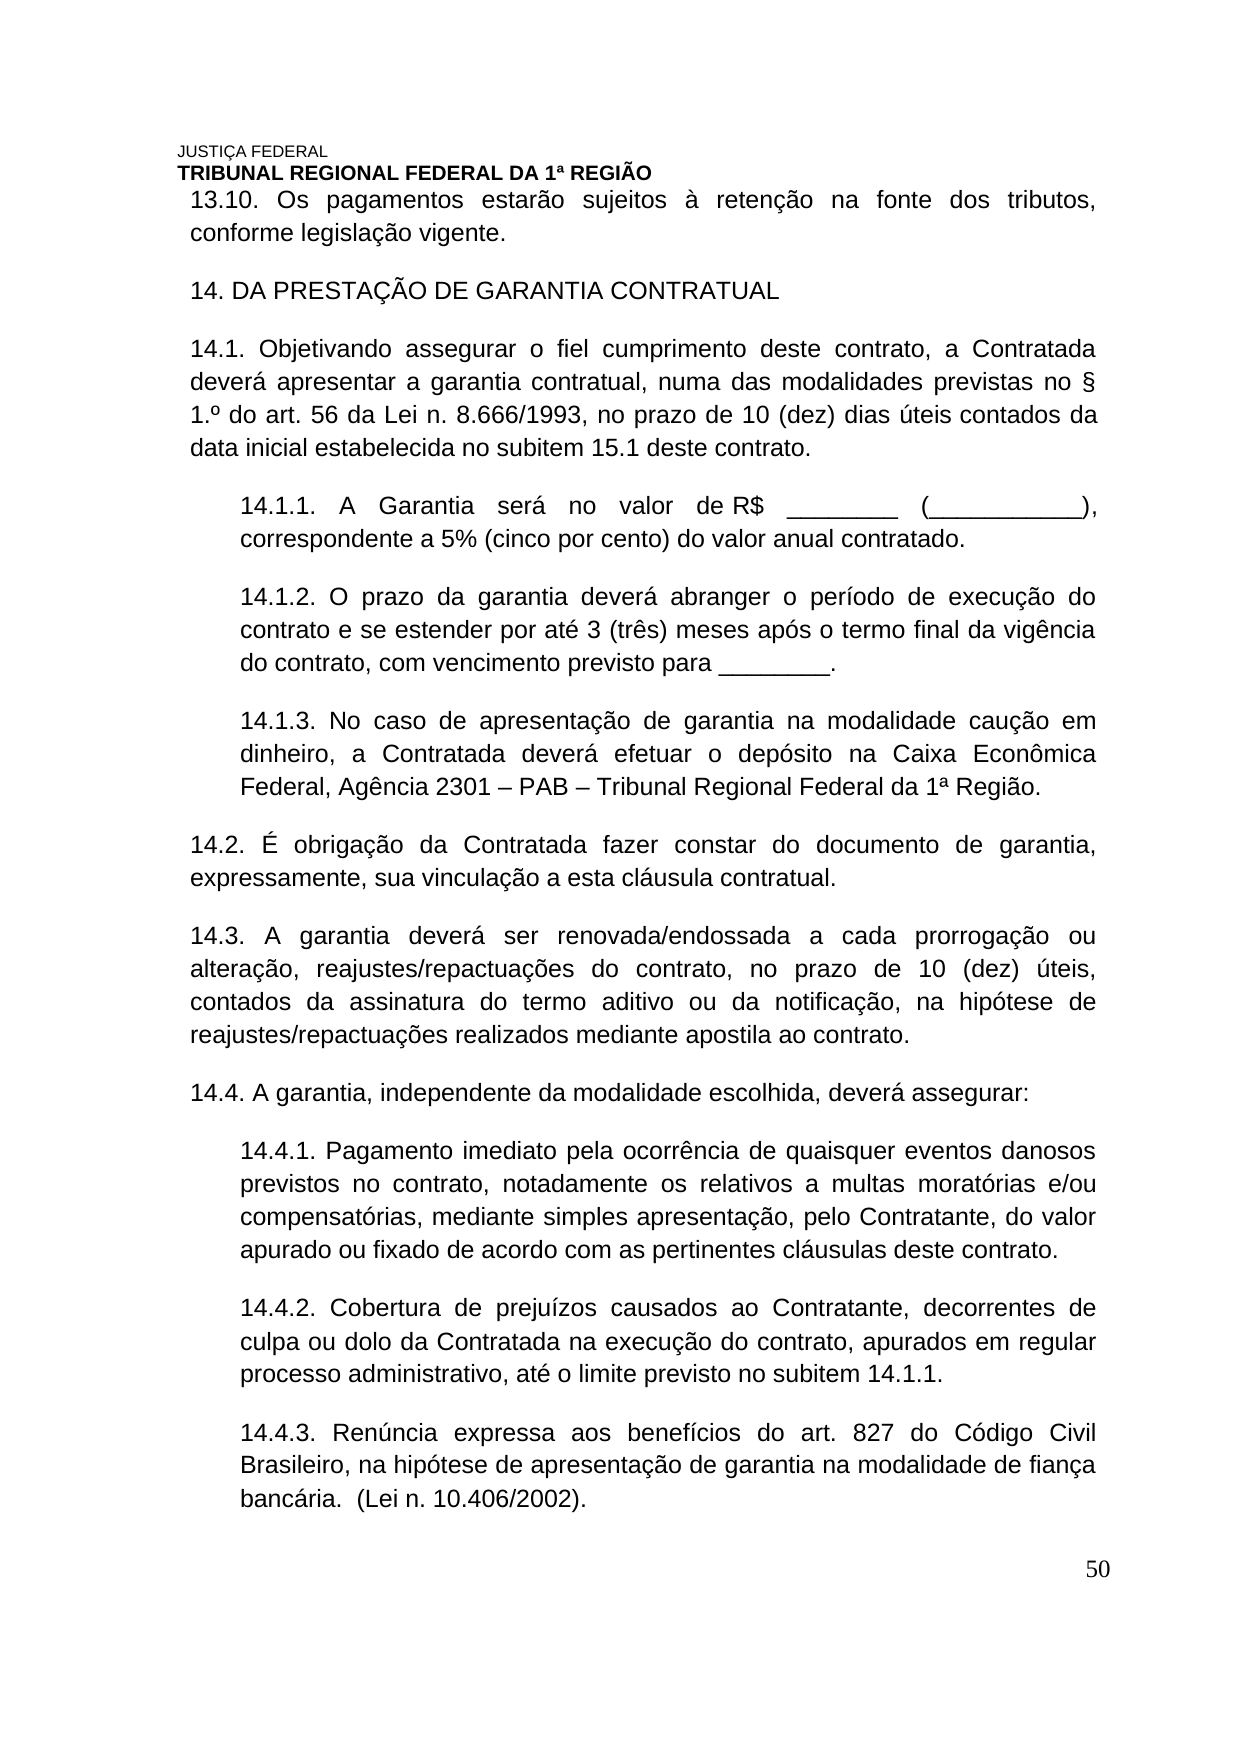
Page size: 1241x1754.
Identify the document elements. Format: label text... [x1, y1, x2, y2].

text 14.1.3. No caso de apresentação de garantia na modalidade caução em dinheiro, a Contratada deverá efetuar o depósito na Caixa Econômica Federal, Agência 2301 – PAB – Tribunal Regional Federal da 1ª Região. [1022, 706, 1098, 801]
text 14.2. É obrigação da Contratada fazer constar do documento de garantia, expressamente, sua vinculação a esta cláusula contratual. [1022, 830, 1098, 892]
text 14.3. A garantia deverá ser renovada/endossada a cada prorrogação ou alteração, reajustes/repactuações do contrato, no prazo de 10 (dez) úteis, contados da assinatura do termo aditivo ou da notificação, na hipótese de reajustes/repactuações realizados mediante apostila ao contrato. [190, 921, 345, 1049]
text 14.1.3. No caso de apresentação de garantia na modalidade caução em dinheiro, a Contratada deverá efetuar o depósito na Caixa Econômica Federal, Agência 2301 – PAB – Tribunal Regional Federal da 1ª Região. [240, 706, 345, 801]
text 14.1.2. O prazo da garantia deverá abranger o período de execução do contrato e se estender por até 3 (três) meses após o termo final da vigência do contrato, com vencimento previsto para ________. [1022, 582, 1098, 677]
text 14.1. Objetivando assegurar o fiel cumprimento deste contrato, a Contratada deverá apresentar a garantia contratual, numa das modalidades previstas no § 1.º do art. 56 da Lei n. 8.666/1993, no prazo de 10 (dez) dias úteis contados da data inicial estabelecida no subitem 15.1 deste contrato. [190, 334, 1098, 462]
text 14.3. A garantia deverá ser renovada/endossada a cada prorrogação ou alteração, reajustes/repactuações do contrato, no prazo de 10 (dez) úteis, contados da assinatura do termo aditivo ou da notificação, na hipótese de reajustes/repactuações realizados mediante apostila ao contrato. [1022, 921, 1098, 1049]
text 14.4.1. Pagamento imediato pela ocorrência de quaisquer eventos danosos previstos no contrato, notadamente os relativos a multas moratórias e/ou compensatórias, mediante simples apresentação, pelo Contratante, do valor apurado ou fixado de acordo com as pertinentes cláusulas deste contrato. [240, 1136, 1098, 1264]
text 14.4.3. Renúncia expressa aos benefícios do art. 827 do Código Civil Brasileiro, na hipótese de apresentação de garantia na modalidade de fiança bancária. (Lei n. 10.406/2002). [240, 1417, 1098, 1512]
text 14.4. A garantia, independente da modalidade escolhida, deverá assegurar: [190, 1078, 345, 1107]
text 14.4. A garantia, independente da modalidade escolhida, deverá assegurar: [1022, 1078, 1098, 1107]
text 14.2. É obrigação da Contratada fazer constar do documento de garantia, expressamente, sua vinculação a esta cláusula contratual. [190, 830, 345, 892]
text 14. DA PRESTAÇÃO DE GARANTIA CONTRATUAL [190, 276, 1098, 305]
text 14.1.2. O prazo da garantia deverá abranger o período de execução do contrato e se estender por até 3 (três) meses após o termo final da vigência do contrato, com vencimento previsto para ________. [240, 582, 345, 677]
text 14.1.1. A Garantia será no valor de R$ ________ (___________), correspondente a 5% (cinco por cento) do valor anual contratado. [1022, 491, 1098, 553]
text 14.1.1. A Garantia será no valor de R$ ________ (___________), correspondente a 5% (cinco por cento) do valor anual contratado. [240, 491, 345, 553]
text 13.10. Os pagamentos estarão sujeitos à retenção na fonte dos tributos, conforme legislação vigente. [190, 185, 1098, 247]
text 14.4.2. Cobertura de prejuízos causados ao Contratante, decorrentes de culpa ou dolo da Contratada na execução do contrato, apurados em regular processo administrativo, até o limite previsto no subitem 14.1.1. [240, 1293, 1098, 1388]
